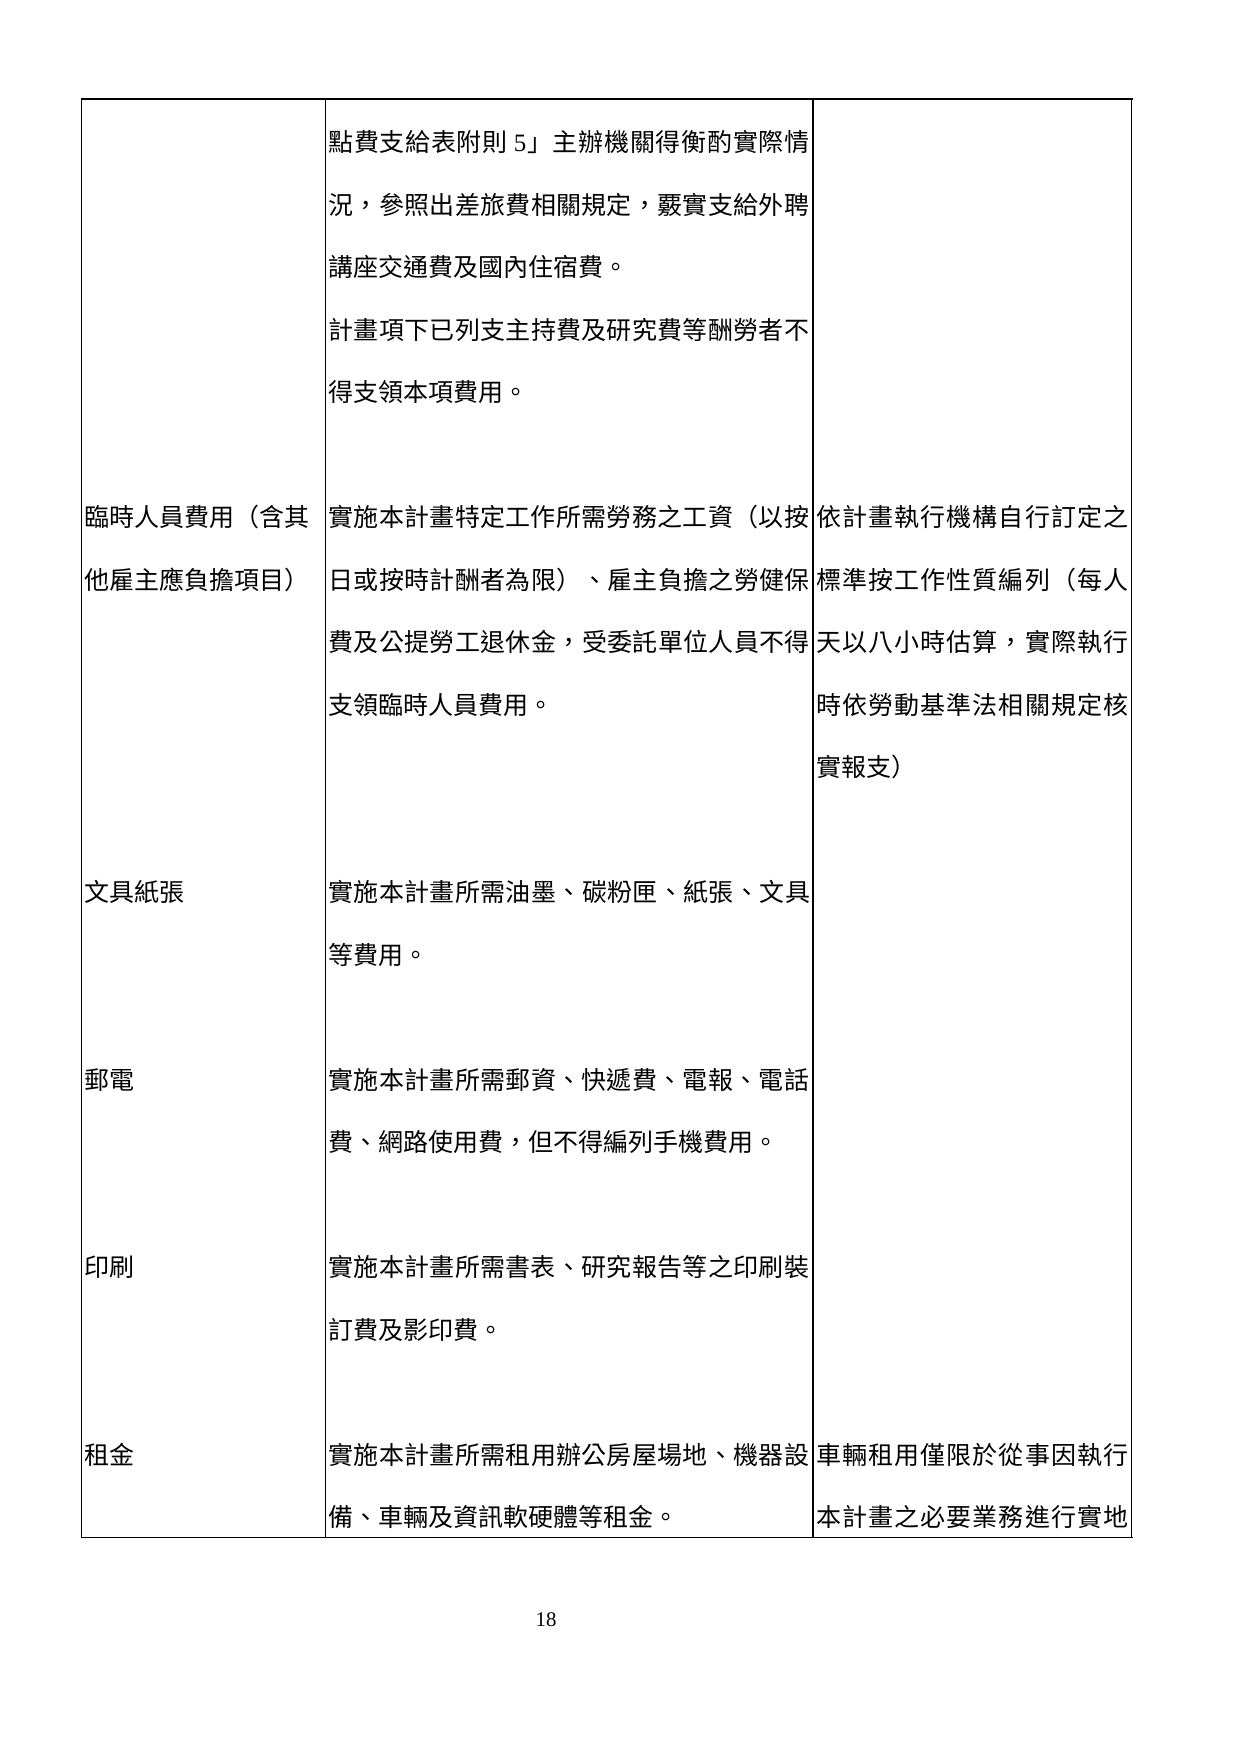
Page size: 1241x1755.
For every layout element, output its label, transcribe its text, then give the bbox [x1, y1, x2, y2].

table_cell 依計畫執行機構自行訂定之標準按工作性質編列（每人天以八小時估算，實際執行時依勞動基準法相關規定核實報支） 車輛租用僅限於從事因執行本計畫之必要業務進行實地 [814, 100, 1131, 1537]
table_cell 臨時人員費用（含其他雇主應負擔項目） 文具紙張 郵電 印刷 租金 [82, 100, 325, 1537]
table_cell 點費支給表附則5」主辦機關得衡酌實際情況，參照出差旅費相關規定，覈實支給外聘講座交通費及國內住宿費。 計畫項下已列支主持費及研究費等酬勞者不得支領本項費用。 實施本計畫特定工作所需勞務之工資（以按日或按時計酬者為限）、雇主負擔之勞健保費及公提勞工退休金，受委託單位人員不得支領臨時人員費用。 實施本計畫所需油墨、碳粉匣、紙張、文具等費用。 實施本計畫所需郵資、快遞費、電報、電話費、網路使用費，但不得編列手機費用。 實施本計畫所需書表、研究報告等之印刷裝訂費及影印費。 實施本計畫所需租用辦公房屋場地、機器設備、車輛及資訊軟硬體等租金。 [326, 100, 812, 1537]
